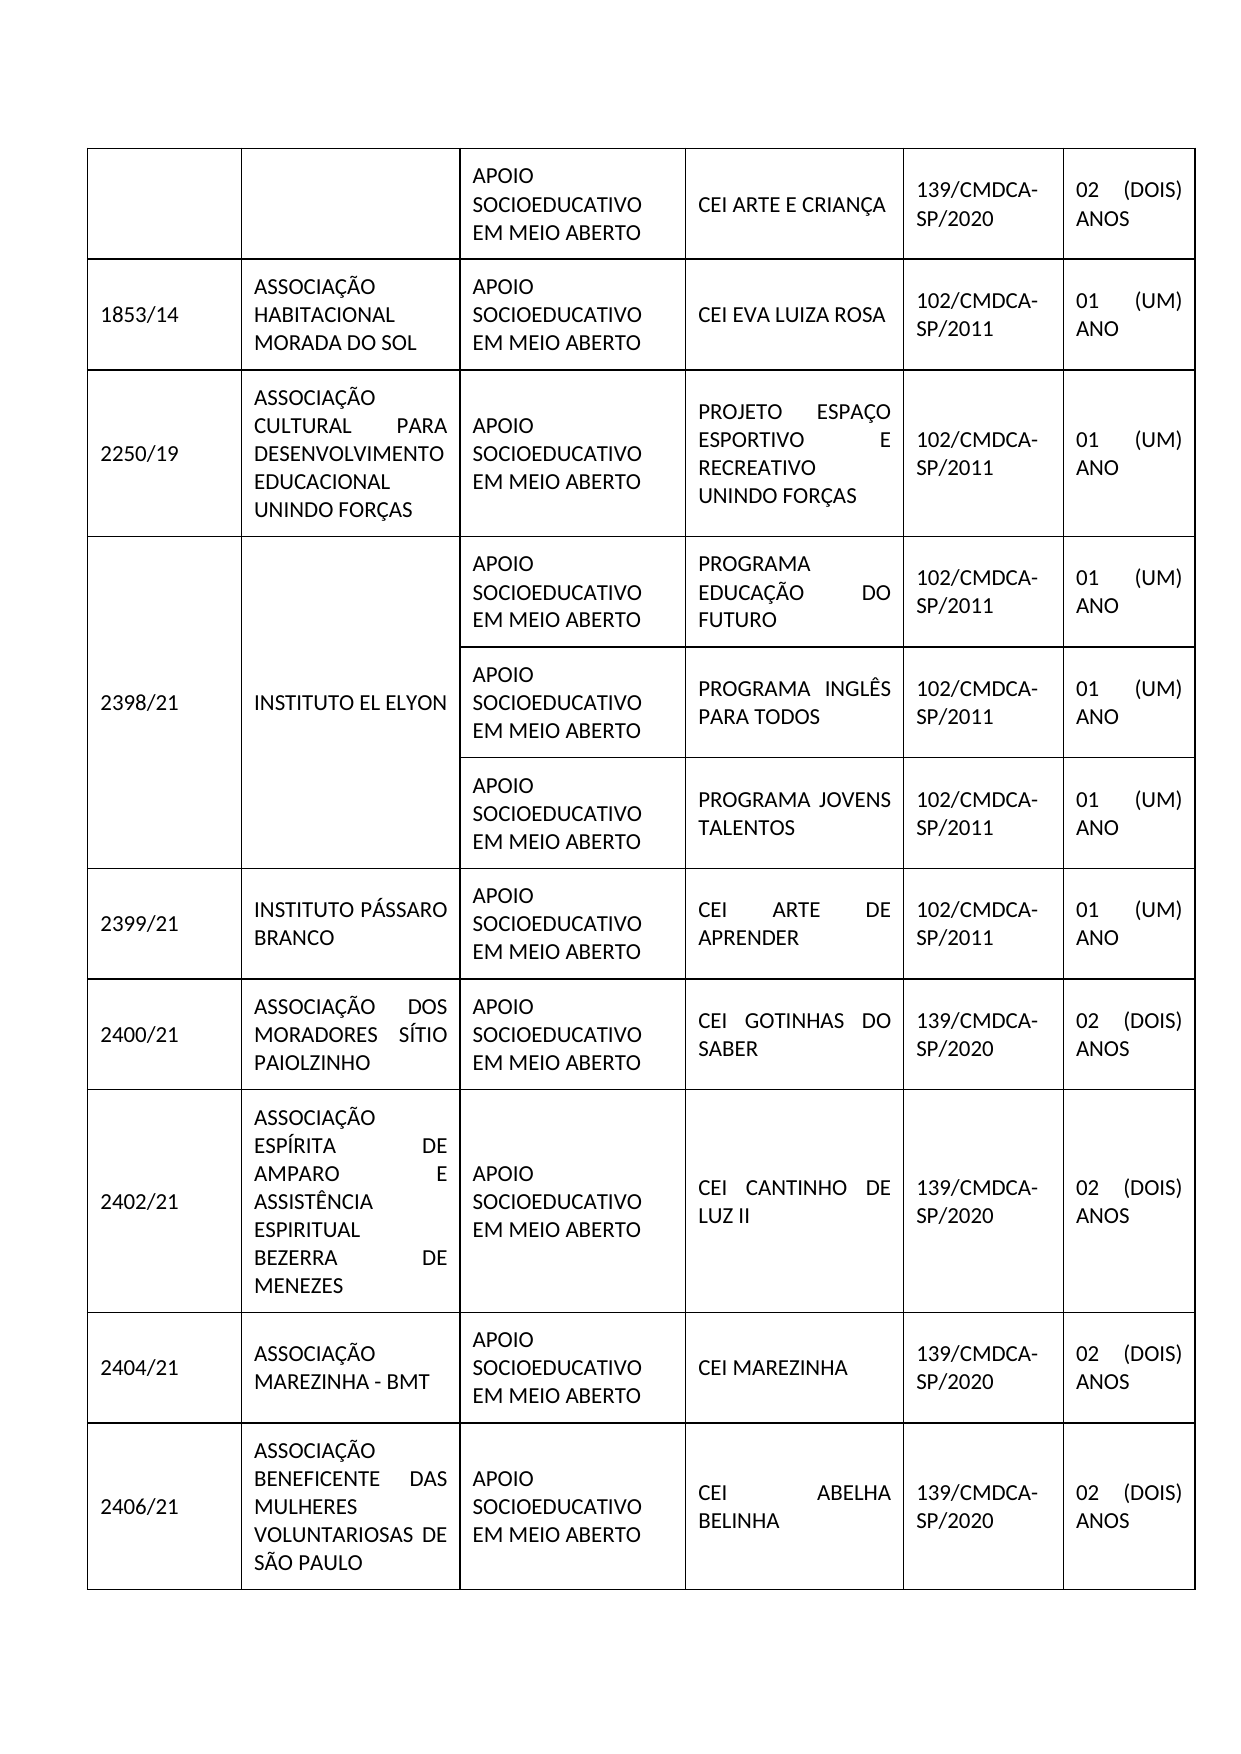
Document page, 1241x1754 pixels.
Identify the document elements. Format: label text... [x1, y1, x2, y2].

table_cell 102/CMDCA-SP/2011 [904, 371, 1063, 536]
table_cell 139/CMDCA-SP/2020 [904, 149, 1063, 258]
table_cell ASSOCIAÇÃO CULTURAL PARA DESENVOLVIMENTO EDUCACIONAL UNINDO FORÇAS [242, 371, 459, 536]
table_cell APOIO SOCIOEDUCATIVO EM MEIO ABERTO [461, 1313, 685, 1422]
table_cell ASSOCIAÇÃO BENEFICENTE DAS MULHERES VOLUNTARIOSAS DE SÃO PAULO [242, 1424, 459, 1589]
table_cell 02 (DOIS) ANOS [1064, 149, 1194, 258]
table_cell APOIO SOCIOEDUCATIVO EM MEIO ABERTO [461, 537, 685, 646]
table_cell 139/CMDCA-SP/2020 [904, 1090, 1063, 1311]
table_cell INSTITUTO PÁSSARO BRANCO [242, 869, 459, 978]
table_cell 139/CMDCA-SP/2020 [904, 1313, 1063, 1422]
table_cell 01 (UM) ANO [1064, 869, 1194, 978]
table_cell CEI CANTINHO DE LUZ II [686, 1090, 903, 1311]
table_cell ASSOCIAÇÃO HABITACIONAL MORADA DO SOL [242, 260, 459, 369]
table_cell APOIO SOCIOEDUCATIVO EM MEIO ABERTO [461, 149, 685, 258]
table_cell 02 (DOIS) ANOS [1064, 1313, 1194, 1422]
table_cell 2402/21 [88, 1090, 241, 1311]
table_cell 2399/21 [88, 869, 241, 978]
table_cell 02 (DOIS) ANOS [1064, 1090, 1194, 1311]
table_cell 01 (UM) ANO [1064, 371, 1194, 536]
table_cell ASSOCIAÇÃO ESPÍRITA DE AMPARO E ASSISTÊNCIA ESPIRITUAL BEZERRA DE MENEZES [242, 1090, 459, 1311]
table_cell ASSOCIAÇÃO MAREZINHA - BMT [242, 1313, 459, 1422]
table_cell 139/CMDCA-SP/2020 [904, 980, 1063, 1089]
table_cell CEI ARTE E CRIANÇA [686, 149, 903, 258]
table_cell [242, 149, 459, 258]
table_cell PROGRAMA JOVENS TALENTOS [686, 758, 903, 867]
table_cell CEI GOTINHAS DO SABER [686, 980, 903, 1089]
table_cell APOIO SOCIOEDUCATIVO EM MEIO ABERTO [461, 648, 685, 757]
table_cell APOIO SOCIOEDUCATIVO EM MEIO ABERTO [461, 260, 685, 369]
table_cell CEI MAREZINHA [686, 1313, 903, 1422]
table_cell 02 (DOIS) ANOS [1064, 980, 1194, 1089]
table_cell 01 (UM) ANO [1064, 537, 1194, 646]
table_cell INSTITUTO EL ELYON [242, 537, 459, 867]
table_cell 102/CMDCA-SP/2011 [904, 537, 1063, 646]
table_cell 102/CMDCA-SP/2011 [904, 758, 1063, 867]
table_cell 1853/14 [88, 260, 241, 369]
table_cell 01 (UM) ANO [1064, 758, 1194, 867]
table_cell APOIO SOCIOEDUCATIVO EM MEIO ABERTO [461, 1424, 685, 1589]
table_cell PROJETO ESPAÇO ESPORTIVO E RECREATIVO UNINDO FORÇAS [686, 371, 903, 536]
table_cell 102/CMDCA-SP/2011 [904, 260, 1063, 369]
table_cell 2398/21 [88, 537, 241, 867]
table_cell APOIO SOCIOEDUCATIVO EM MEIO ABERTO [461, 371, 685, 536]
table_cell APOIO SOCIOEDUCATIVO EM MEIO ABERTO [461, 1090, 685, 1311]
table_cell CEI ABELHA BELINHA [686, 1424, 903, 1589]
table_cell 02 (DOIS) ANOS [1064, 1424, 1194, 1589]
table_cell APOIO SOCIOEDUCATIVO EM MEIO ABERTO [461, 869, 685, 978]
table_cell CEI ARTE DE APRENDER [686, 869, 903, 978]
table_cell 2404/21 [88, 1313, 241, 1422]
table_cell 139/CMDCA-SP/2020 [904, 1424, 1063, 1589]
table_cell PROGRAMA INGLÊS PARA TODOS [686, 648, 903, 757]
table_cell 2400/21 [88, 980, 241, 1089]
table_cell 2406/21 [88, 1424, 241, 1589]
table_cell 01 (UM) ANO [1064, 260, 1194, 369]
table_cell PROGRAMA EDUCAÇÃO DO FUTURO [686, 537, 903, 646]
table_cell APOIO SOCIOEDUCATIVO EM MEIO ABERTO [461, 758, 685, 867]
table_cell 102/CMDCA-SP/2011 [904, 869, 1063, 978]
table_cell 102/CMDCA-SP/2011 [904, 648, 1063, 757]
table_cell ASSOCIAÇÃO DOS MORADORES SÍTIO PAIOLZINHO [242, 980, 459, 1089]
table_cell [88, 149, 241, 258]
table_cell 01 (UM) ANO [1064, 648, 1194, 757]
table_cell 2250/19 [88, 371, 241, 536]
table_cell CEI EVA LUIZA ROSA [686, 260, 903, 369]
table_cell APOIO SOCIOEDUCATIVO EM MEIO ABERTO [461, 980, 685, 1089]
